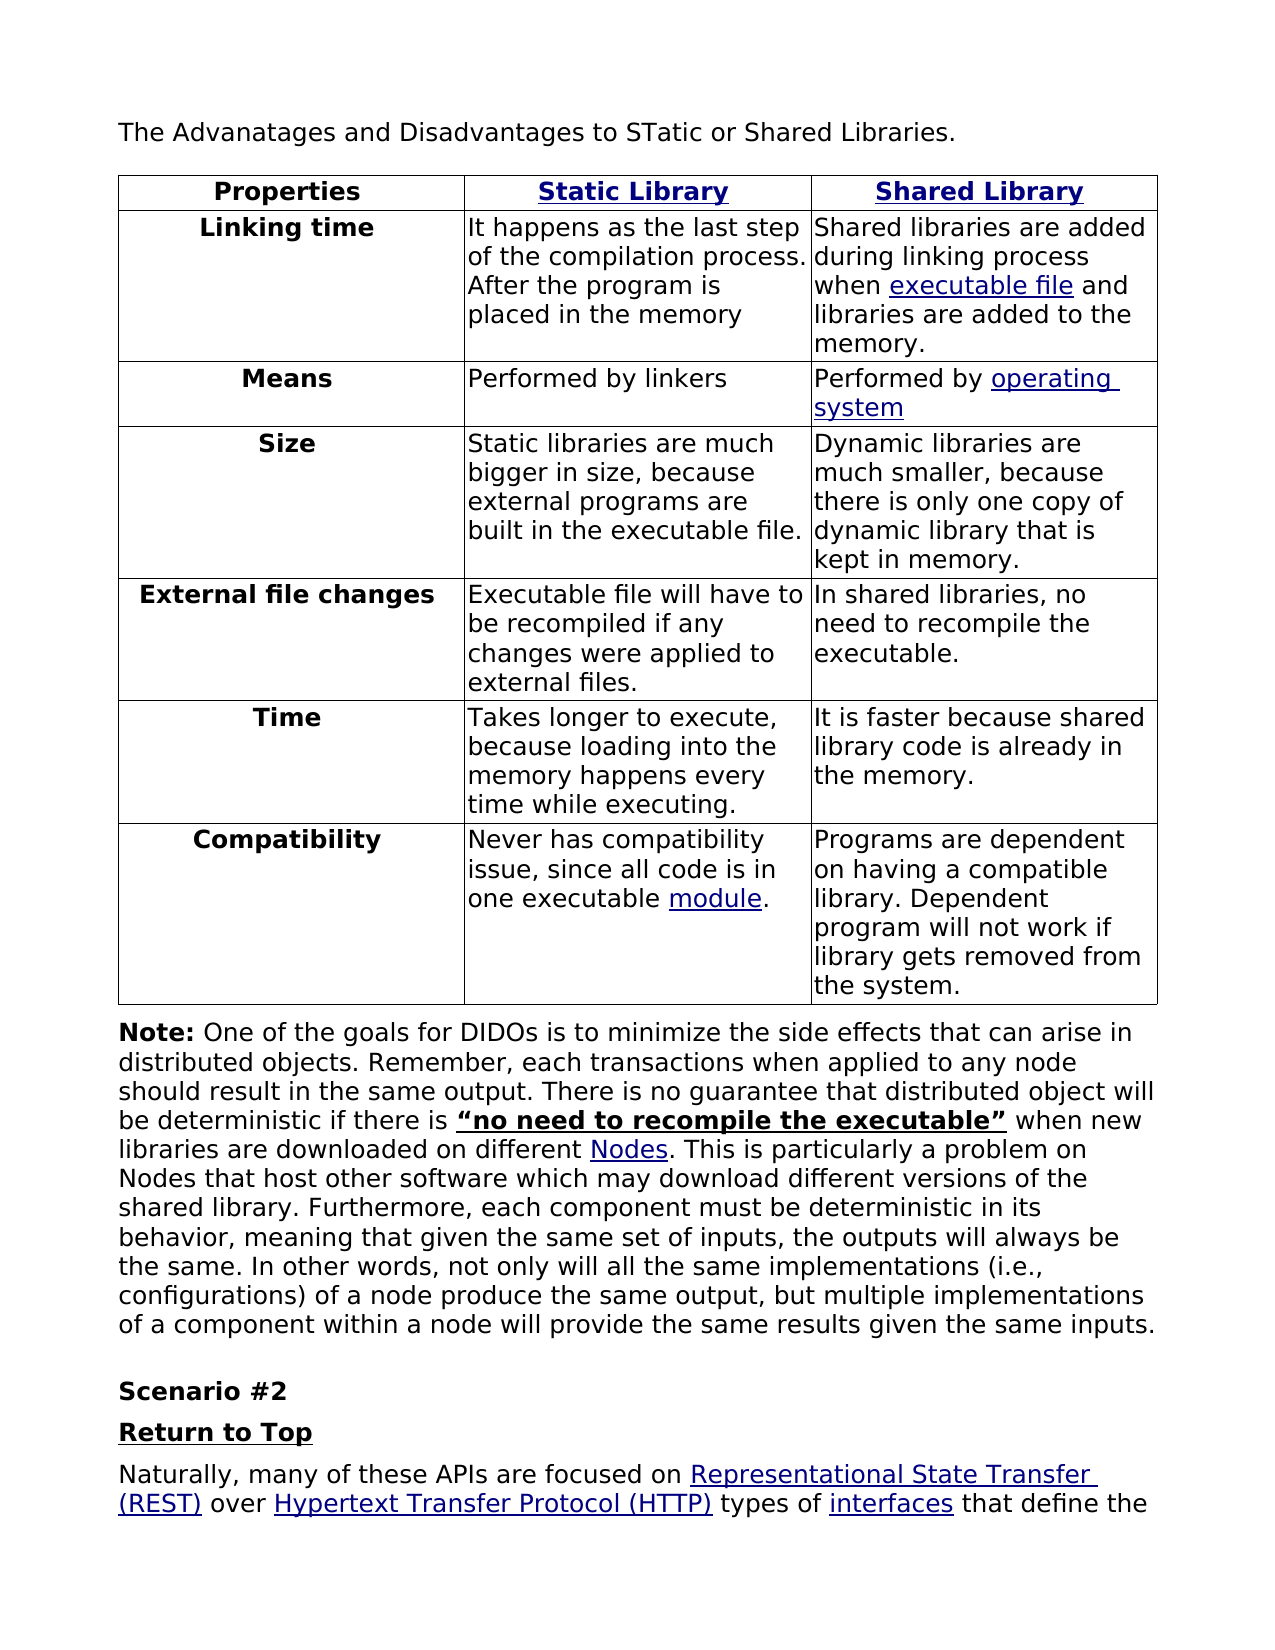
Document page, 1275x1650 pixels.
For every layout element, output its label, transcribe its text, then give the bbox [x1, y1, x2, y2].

table_header Shared Library [812, 176, 1157, 210]
table_cell Executable file will have to be recompiled if any changes were applied to external files. [465, 579, 811, 700]
table_cell Shared libraries are added during linking process when executable file and libraries are added to the memory. [812, 211, 1157, 361]
table_cell Size [119, 427, 464, 577]
table_cell In shared libraries, no need to recompile the executable. [812, 579, 1157, 700]
table_header Static Library [465, 176, 811, 210]
text The Advanatages and Disadvantages to STatic or Shared Libraries. [118, 118, 1157, 147]
table_cell Performed by operating system [812, 362, 1157, 426]
table_cell Programs are dependent on having a compatible library. Dependent program will not work if library gets removed from the system. [812, 824, 1157, 1004]
table_cell External file changes [119, 579, 464, 700]
table_cell Never has compatibility issue, since all code is in one executable module. [465, 824, 811, 1004]
table_cell Linking time [119, 211, 464, 361]
table_cell Takes longer to execute, because loading into the memory happens every time while executing. [465, 701, 811, 823]
table_header Properties [119, 176, 464, 210]
text Note: One of the goals for DIDOs is to minimize the side effects that can arise in distributed objects. Remember, each transactions when applied to any node should result in the same output. There is no guarantee that distributed object will be deterministic if there is “no need to recompile the executable” when new libraries are downloaded on different Nodes. This is particularly a problem on Nodes that host other software which may download different versions of the shared library. Furthermore, each component must be deterministic in its behavior, meaning that given the same set of inputs, the outputs will always be the same. In other words, not only will all the same implementations (i.e., configurations) of a node produce the same output, but multiple implementations of a component within a node will provide the same results given the same inputs. [118, 1018, 1157, 1339]
subtitle Scenario #2 [118, 1377, 1157, 1406]
table_cell Compatibility [119, 824, 464, 1004]
table_cell Performed by linkers [465, 362, 811, 426]
table_cell Time [119, 701, 464, 823]
text Return to Top [118, 1418, 1157, 1448]
table_cell Means [119, 362, 464, 426]
text Naturally, many of these APIs are focused on Representational State Transfer (REST) over Hypertext Transfer Protocol (HTTP) types of interfaces that define the [118, 1460, 1157, 1518]
table_cell Static libraries are much bigger in size, because external programs are built in the executable file. [465, 427, 811, 577]
table_cell Dynamic libraries are much smaller, because there is only one copy of dynamic library that is kept in memory. [812, 427, 1157, 577]
table_cell It happens as the last step of the compilation process. After the program is placed in the memory [465, 211, 811, 361]
table_cell It is faster because shared library code is already in the memory. [812, 701, 1157, 823]
